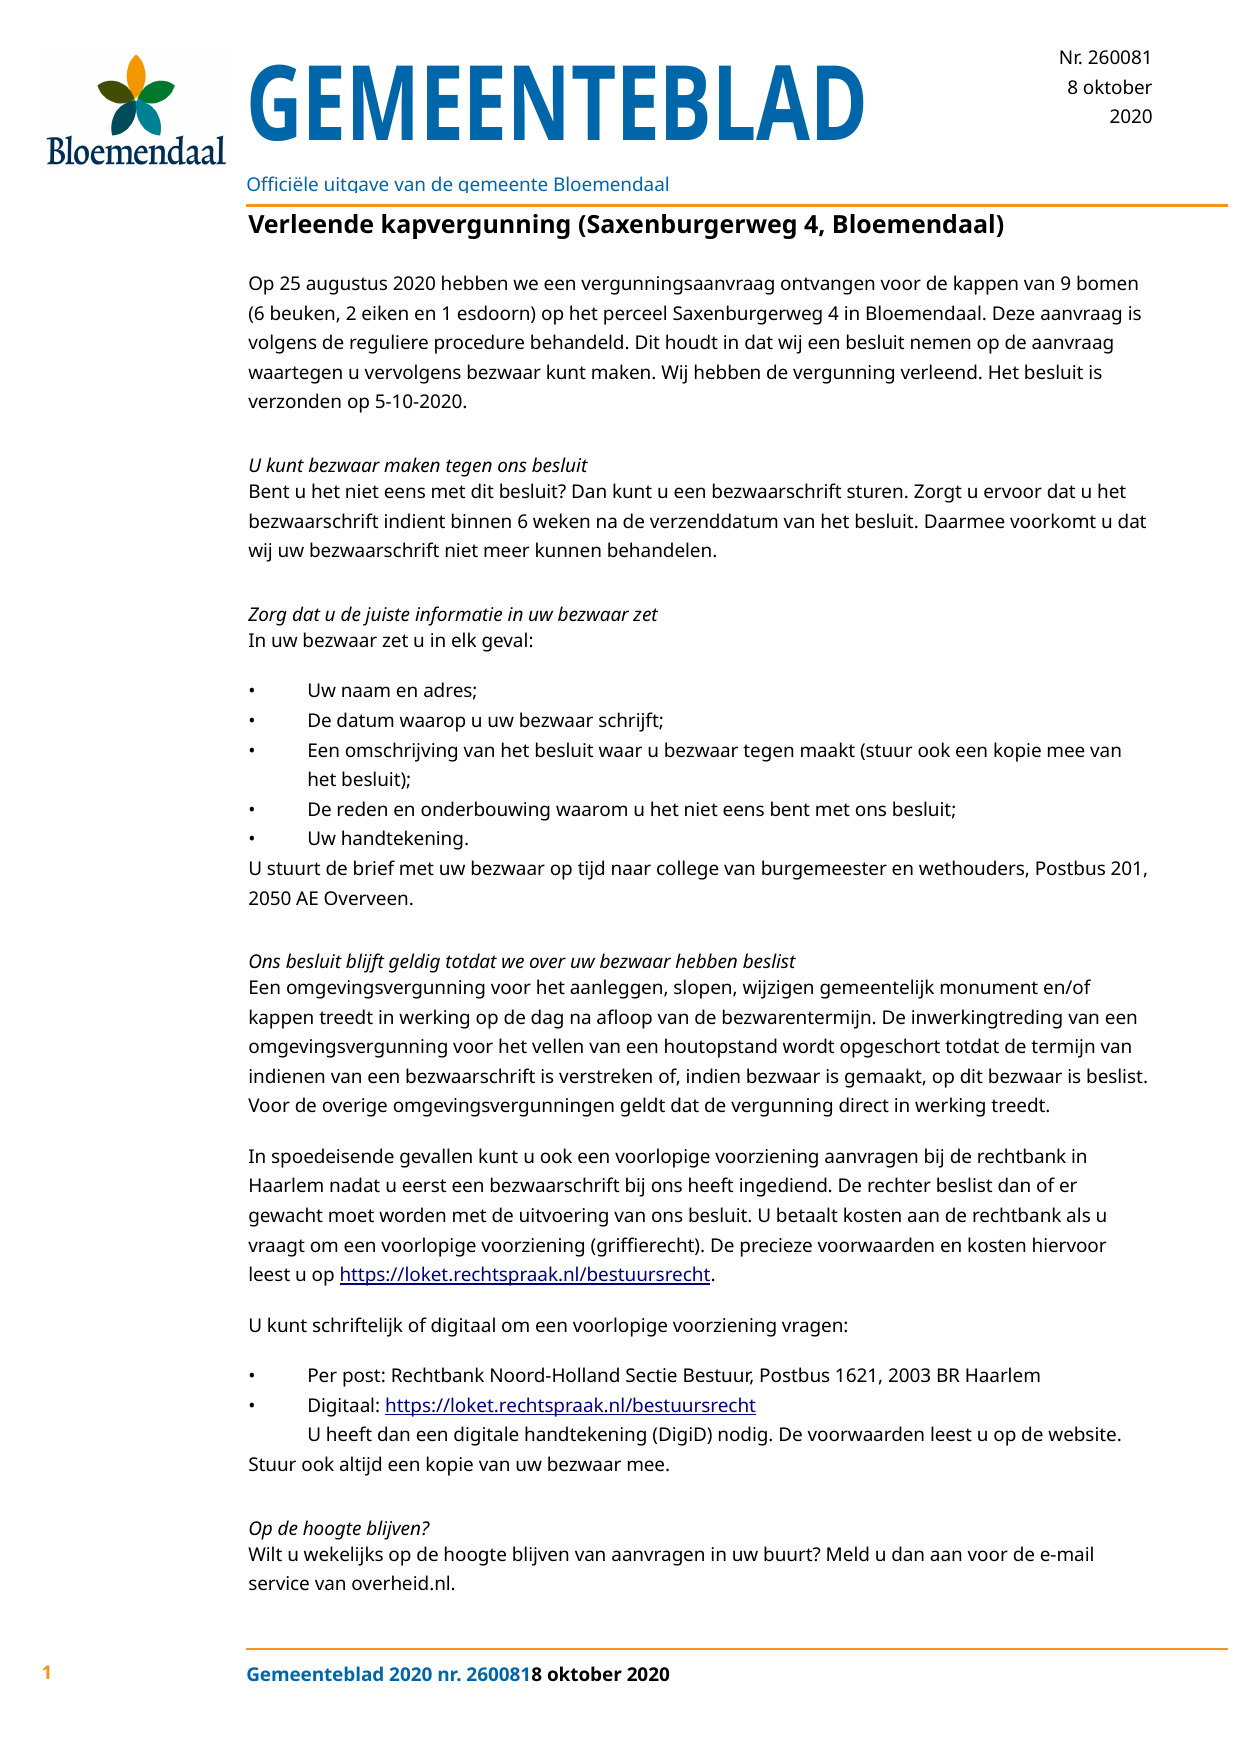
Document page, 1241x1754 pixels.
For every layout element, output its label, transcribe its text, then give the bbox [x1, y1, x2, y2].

text In spoedeisende gevallen kunt u ook een voorlopige voorziening aanvragen bij de rechtbank in Haarlem nadat u eerst een bezwaarschrift bij ons heeft ingediend. De rechter beslist dan of er gewacht moet worden met de uitvoering van ons besluit. U betaalt kosten aan de rechtbank als u vraagt om een voorlopige voorziening (griffierecht). De precieze voorwaarden en kosten hiervoor leest u op https://loket.rechtspraak.nl/bestuursrecht. [248, 1143, 1152, 1287]
text U kunt bezwaar maken tegen ons besluit [248, 453, 1152, 478]
list Uw handtekening. [248, 826, 1152, 851]
text Verleende kapvergunning (Saxenburgerweg 4, Bloemendaal) [248, 207, 1152, 241]
text Een omgevingsvergunning voor het aanleggen, slopen, wijzigen gemeentelijk monument en/of kappen treedt in werking op de dag na afloop van de bezwarentermijn. De inwerkingtreding van een omgevingsvergunning voor het vellen van een houtopstand wordt opgeschort totdat de termijn van indienen van een bezwaarschrift is verstreken of, indien bezwaar is gemaakt, op dit bezwaar is beslist. Voor de overige omgevingsvergunningen geldt dat de vergunning direct in werking treedt. [248, 974, 1152, 1118]
text Op 25 augustus 2020 hebben we een vergunningsaanvraag ontvangen voor de kappen van 9 bomen (6 beuken, 2 eiken en 1 esdoorn) op het perceel Saxenburgerweg 4 in Bloemendaal. Deze aanvraag is volgens de reguliere procedure behandeld. Dit houdt in dat wij een besluit nemen op de aanvraag waartegen u vervolgens bezwaar kunt maken. Wij hebben de vergunning verleend. Het besluit is verzonden op 5-10-2020. [248, 270, 1152, 414]
text Bent u het niet eens met dit besluit? Dan kunt u een bezwaarschrift sturen. Zorgt u ervoor dat u het bezwaarschrift indient binnen 6 weken na de verzenddatum van het besluit. Daarmee voorkomt u dat wij uw bezwaarschrift niet meer kunnen behandelen. [248, 478, 1152, 563]
list De datum waarop u uw bezwaar schrijft; [248, 707, 1152, 733]
text U kunt schriftelijk of digitaal om een voorlopige voorziening vragen: [248, 1312, 1152, 1338]
text Ons besluit blijft geldig totdat we over uw bezwaar hebben beslist [248, 949, 1152, 974]
text Wilt u wekelijks op de hoogte blijven van aanvragen in uw buurt? Meld u dan aan voor de e-mail service van overheid.nl. [248, 1541, 1152, 1596]
list Uw naam en adres; [248, 678, 1152, 703]
picture [41, 47, 231, 172]
text Zorg dat u de juiste informatie in uw bezwaar zet [248, 601, 1152, 627]
list De reden en onderbouwing waarom u het niet eens bent met ons besluit; [248, 796, 1152, 822]
text In uw bezwaar zet u in elk geval: [248, 627, 1152, 653]
text Op de hoogte blijven? [248, 1515, 1152, 1541]
list Digitaal: https://loket.rechtspraak.nl/bestuursrecht [248, 1392, 1152, 1418]
list U heeft dan een digitale handtekening (DigiD) nodig. De voorwaarden leest u op de website. [248, 1421, 1152, 1447]
list Een omschrijving van het besluit waar u bezwaar tegen maakt (stuur ook een kopie mee van het besluit); [248, 737, 1152, 792]
text Stuur ook altijd een kopie van uw bezwaar mee. [248, 1451, 1152, 1477]
list Per post: Rechtbank Noord-Holland Sectie Bestuur, Postbus 1621, 2003 BR Haarlem [248, 1362, 1152, 1388]
text U stuurt de brief met uw bezwaar op tijd naar college van burgemeester en wethouders, Postbus 201, 2050 AE Overveen. [248, 855, 1152, 910]
